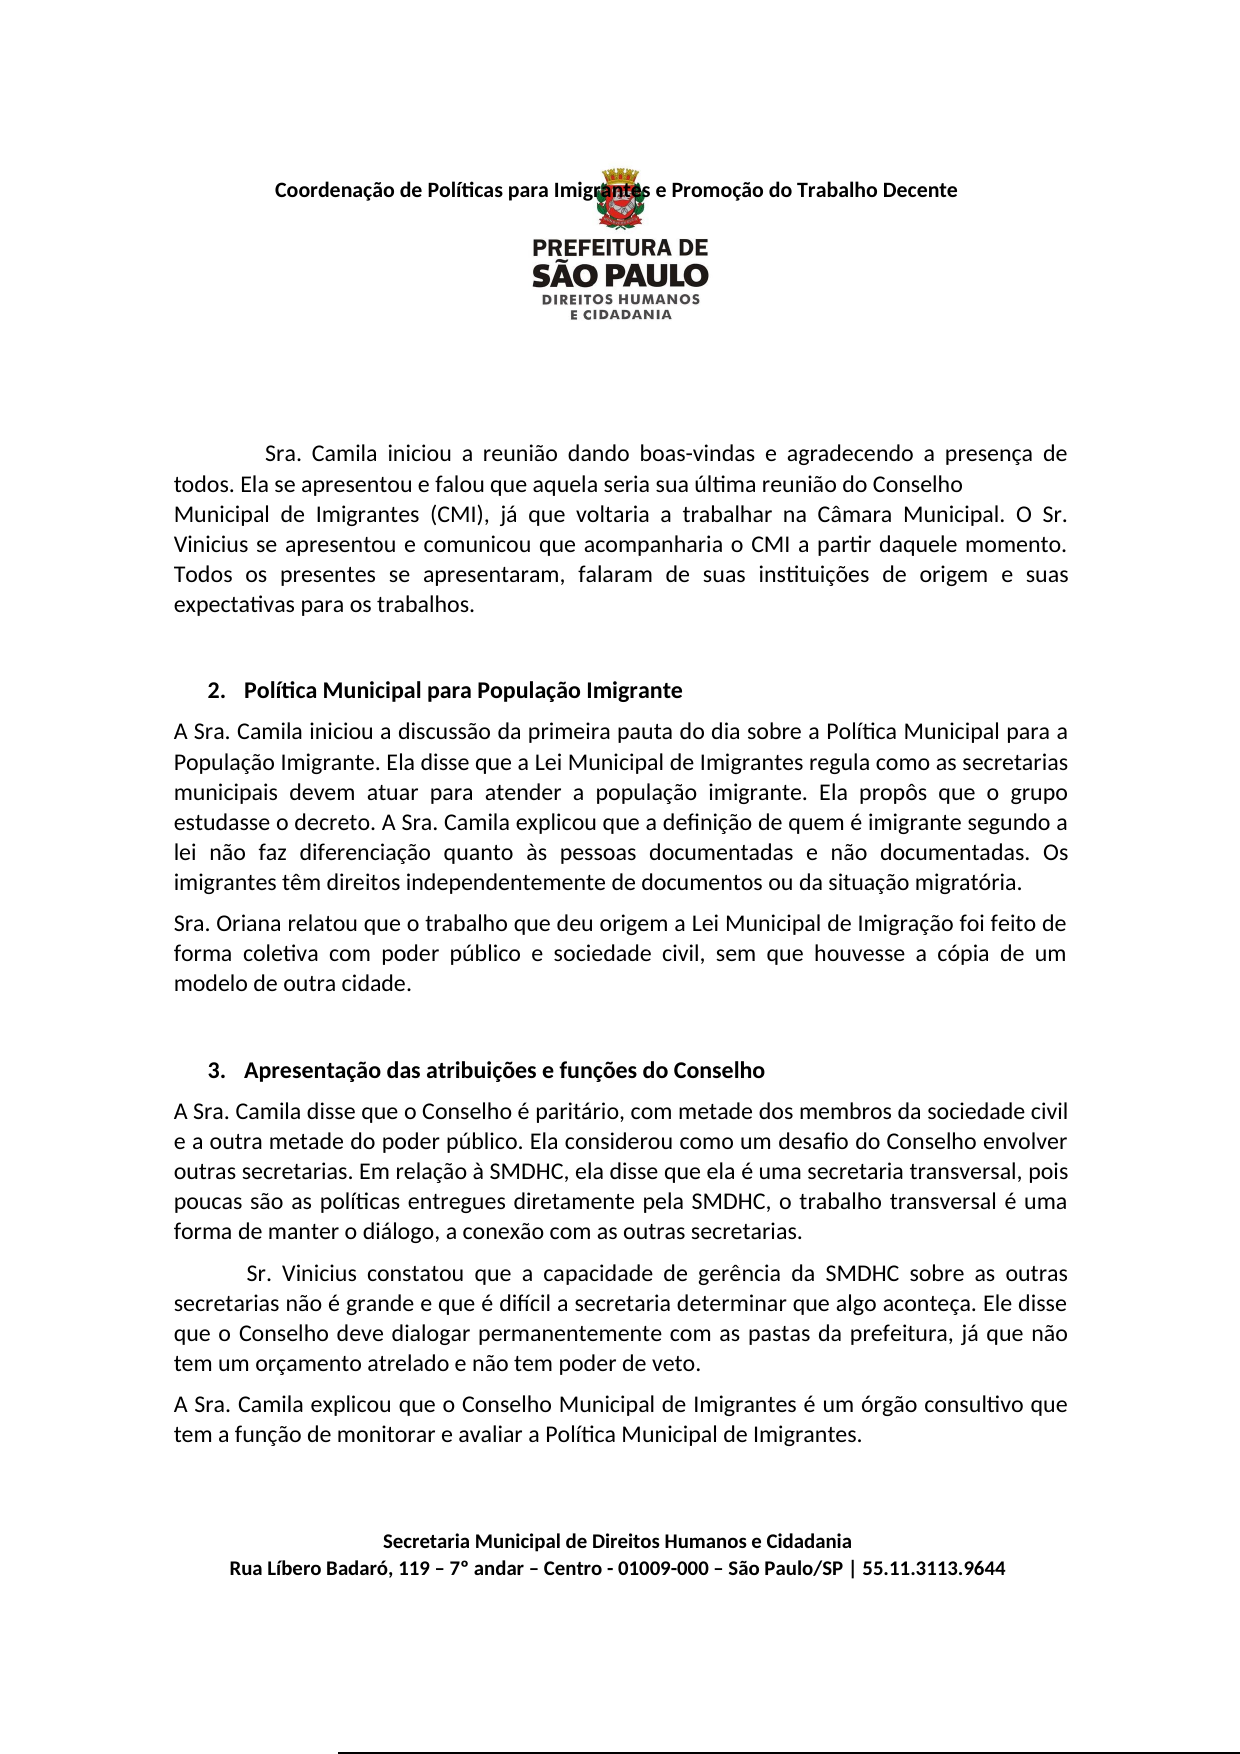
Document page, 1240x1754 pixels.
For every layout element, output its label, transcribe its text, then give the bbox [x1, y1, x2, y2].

subtitle Apresentação das atribuições e funções do Conselho [207, 1055, 1069, 1084]
text A Sra. Camila explicou que o Conselho Municipal de Imigrantes é um órgão consultivo que tem a função de monitorar e avaliar a Política Municipal de Imigrantes. [173, 1389, 1069, 1449]
text Municipal de Imigrantes (CMI), já que voltaria a trabalhar na Câmara Municipal. O Sr. Vinicius se apresentou e comunicou que acompanharia o CMI a partir daquele momento. Todos os presentes se apresentaram, falaram de suas instituições de origem e suas expectativas para os trabalhos. [173, 499, 1069, 618]
text Sra. Camila iniciou a reunião dando boas-vindas e agradecendo a presença de todos. Ela se apresentou e falou que aquela seria sua última reunião do Conselho [173, 438, 1069, 498]
text A Sra. Camila iniciou a discussão da primeira pauta do dia sobre a Política Municipal para a População Imigrante. Ela disse que a Lei Municipal de Imigrantes regula como as secretarias municipais devem atuar para atender a população imigrante. Ela propôs que o grupo estudasse o decreto. A Sra. Camila explicou que a definição de quem é imigrante segundo a lei não faz diferenciação quanto às pessoas documentadas e não documentadas. Os imigrantes têm direitos independentemente de documentos ou da situação migratória. [173, 716, 1069, 896]
text A Sra. Camila disse que o Conselho é paritário, com metade dos membros da sociedade civil e a outra metade do poder público. Ela considerou como um desafio do Conselho envolver outras secretarias. Em relação à SMDHC, ela disse que ela é uma secretaria transversal, pois poucas são as políticas entregues diretamente pela SMDHC, o trabalho transversal é uma forma de manter o diálogo, a conexão com as outras secretarias. [173, 1096, 1069, 1246]
text Sra. Oriana relatou que o trabalho que deu origem a Lei Municipal de Imigração foi feito de forma coletiva com poder público e sociedade civil, sem que houvesse a cópia de um modelo de outra cidade. [173, 908, 1069, 998]
text Sr. Vinicius constatou que a capacidade de gerência da SMDHC sobre as outras secretarias não é grande e que é difícil a secretaria determinar que algo aconteça. Ele disse que o Conselho deve dialogar permanentemente com as pastas da prefeitura, já que não tem um orçamento atrelado e não tem poder de veto. [173, 1258, 1069, 1377]
subtitle Política Municipal para População Imigrante [207, 675, 1069, 704]
